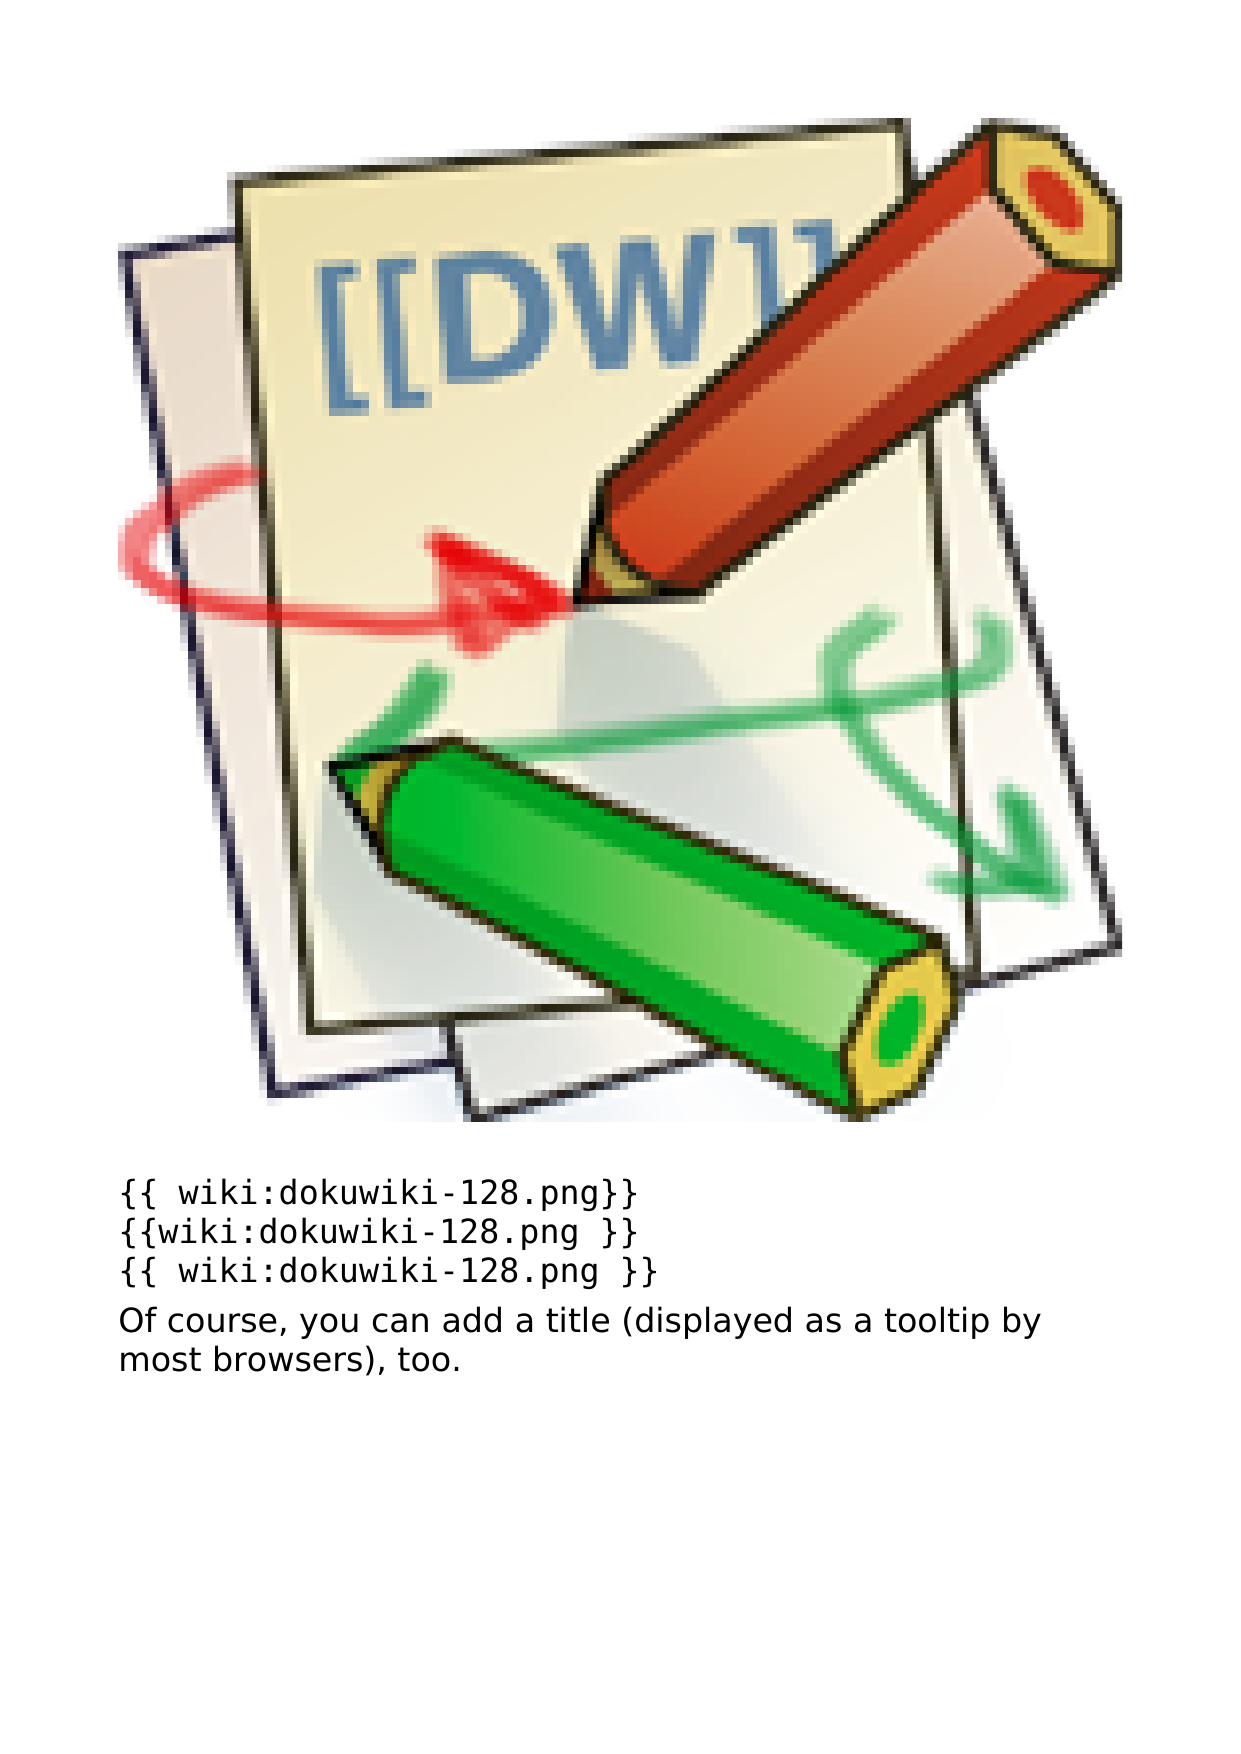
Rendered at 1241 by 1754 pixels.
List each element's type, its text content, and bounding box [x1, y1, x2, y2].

text Of course, you can add a title (displayed as a tooltip by most browsers), too. [118, 1302, 1122, 1379]
picture [118, 118, 1123, 1122]
text {{ wiki:dokuwiki-128.png}} {{wiki:dokuwiki-128.png }} {{ wiki:dokuwiki-128.png }} [118, 1173, 1122, 1290]
